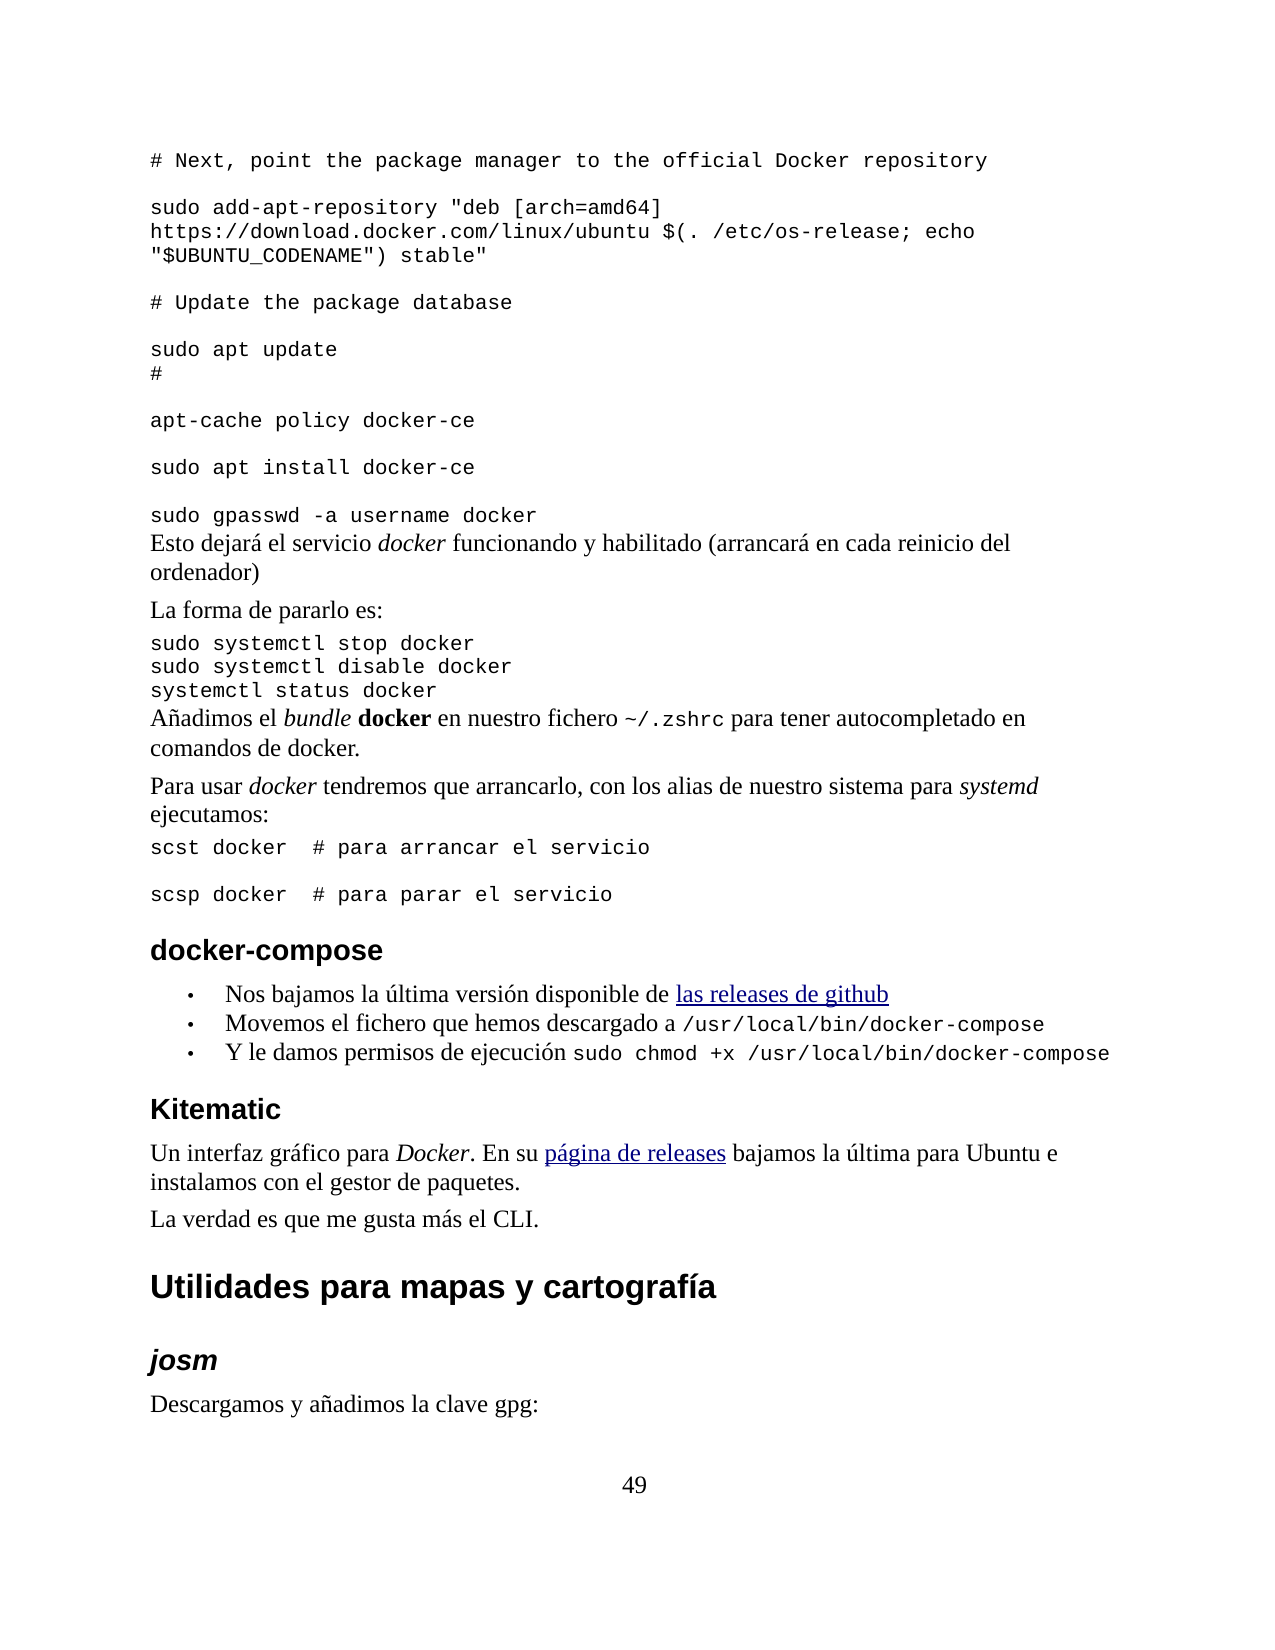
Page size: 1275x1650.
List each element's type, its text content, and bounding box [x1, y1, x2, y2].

list Y le damos permisos de ejecución sudo chmod +x /usr/local/bin/docker-compose [187, 1037, 1125, 1067]
text Esto dejará el servicio docker funcionando y habilitado (arrancará en cada reinicio del ordenador) [150, 528, 1125, 586]
text Un interfaz gráfico para Docker. En su página de releases bajamos la última para Ubuntu e instalamos con el gestor de paquetes. [150, 1138, 1125, 1196]
subtitle docker-compose [150, 933, 1125, 967]
list Movemos el fichero que hemos descargado a /usr/local/bin/docker-compose [187, 1008, 1125, 1037]
text sudo add-apt-repository "deb [arch=amd64] https://download.docker.com/linux/ubuntu $(. /etc/os-release; echo "$UBUNTU_CODENAME") stable" [150, 197, 1125, 268]
text # Update the package database [150, 292, 1125, 316]
text sudo systemctl disable docker [150, 656, 1125, 680]
text Para usar docker tendremos que arrancarlo, con los alias de nuestro sistema para systemd ejecutamos: [150, 771, 1125, 828]
subtitle Kitematic [150, 1092, 1125, 1126]
text scst docker # para arrancar el servicio [150, 837, 1125, 861]
text Añadimos el bundle docker en nuestro fichero ~/.zshrc para tener autocompletado en comandos de docker. [150, 703, 1125, 762]
text scsp docker # para parar el servicio [150, 884, 1125, 908]
text sudo apt update [150, 339, 1125, 363]
subtitle josm [150, 1343, 1125, 1377]
text # [150, 363, 1125, 386]
text La verdad es que me gusta más el CLI. [150, 1204, 1125, 1233]
text La forma de pararlo es: [150, 595, 1125, 623]
text apt-cache policy docker-ce [150, 410, 1125, 434]
text sudo apt install docker-ce [150, 457, 1125, 481]
text sudo systemctl stop docker [150, 632, 1125, 656]
text systemctl status docker [150, 680, 1125, 703]
subtitle Utilidades para mapas y cartografía [150, 1267, 1125, 1306]
text # Next, point the package manager to the official Docker repository [150, 150, 1125, 174]
text Descargamos y añadimos la clave gpg: [150, 1389, 1125, 1418]
list Nos bajamos la última versión disponible de las releases de github [187, 979, 1125, 1008]
text sudo gpasswd -a username docker [150, 505, 1125, 528]
